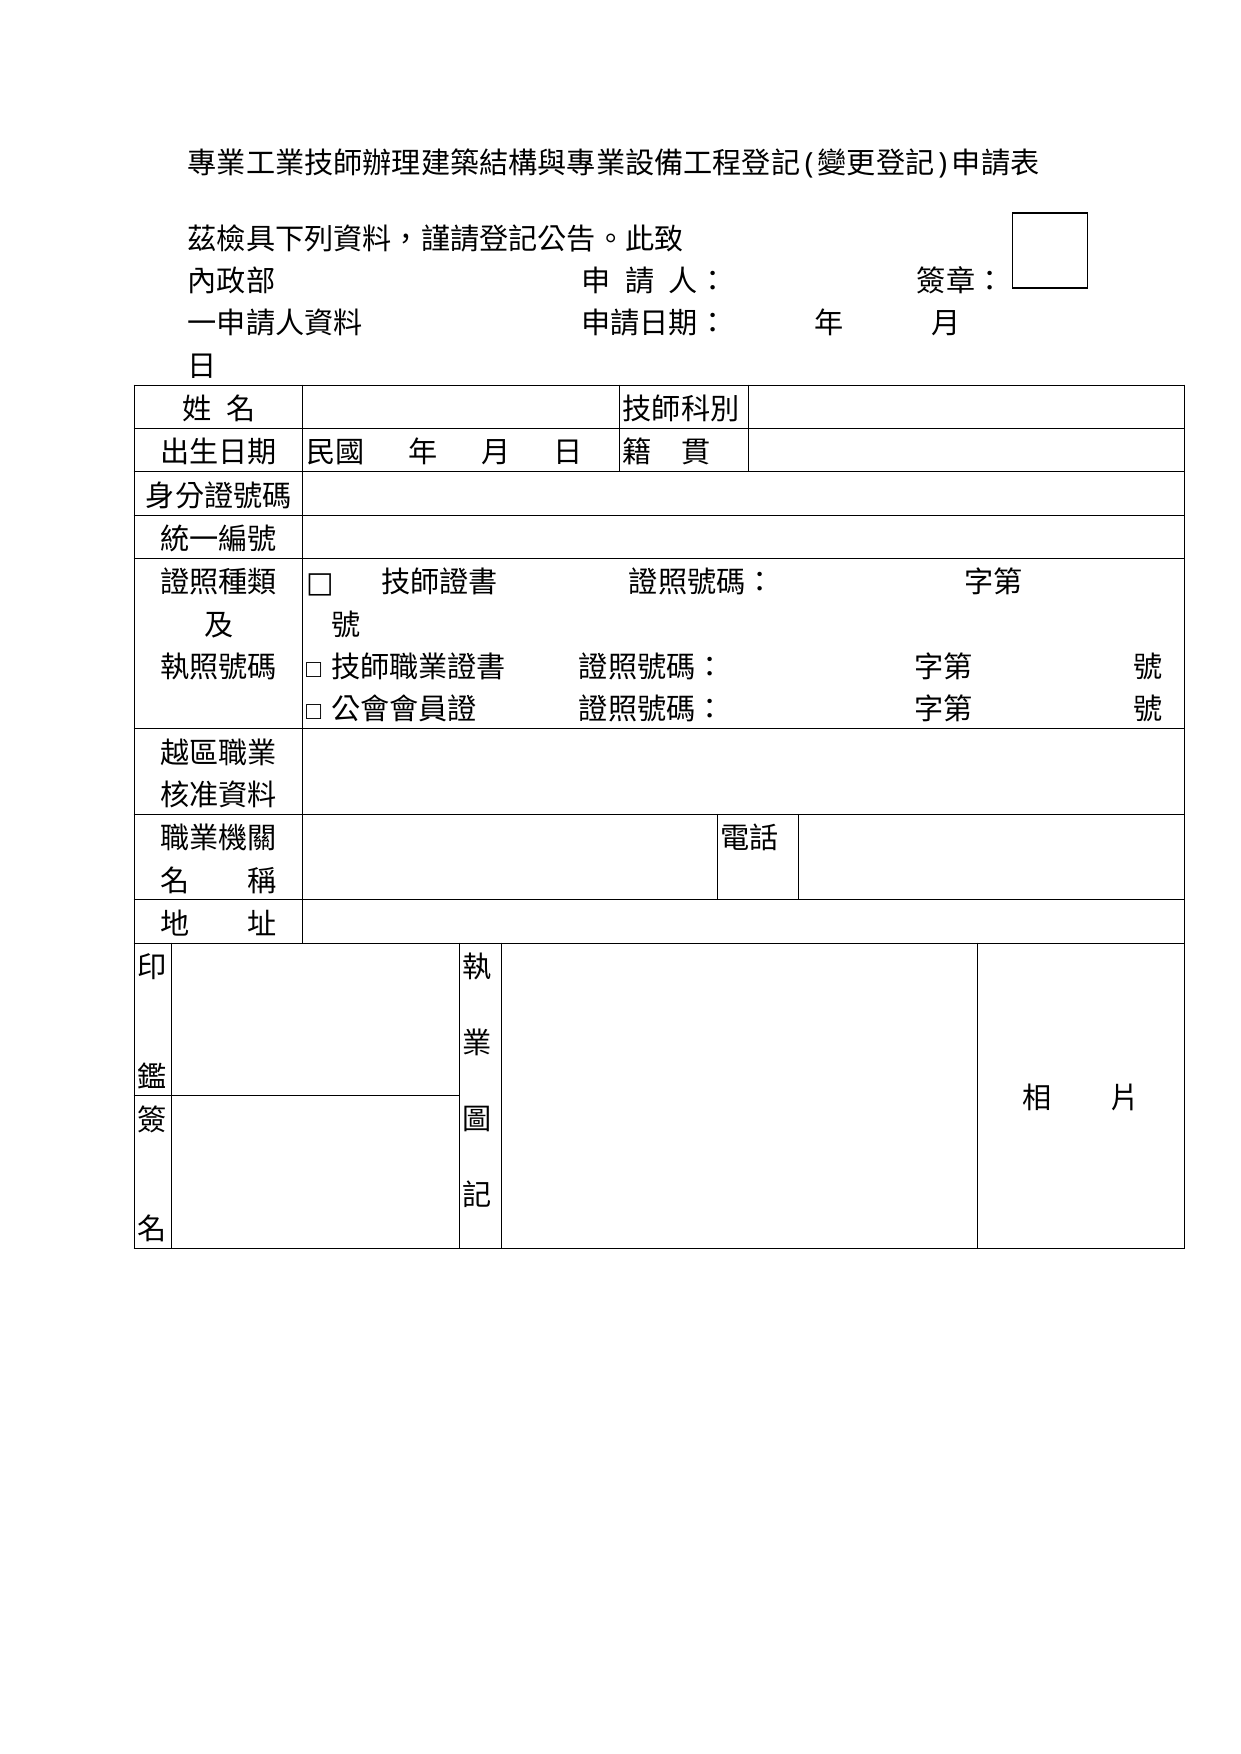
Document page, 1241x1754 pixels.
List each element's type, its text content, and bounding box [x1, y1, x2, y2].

table_cell 證照種類 及 執照號碼 [135, 559, 302, 728]
table_cell 執 業 圖 記 [460, 944, 501, 1248]
table_cell 相 片 [978, 944, 1184, 1248]
table_cell [303, 516, 1184, 558]
table_header 技師科別 [620, 386, 748, 428]
table_cell [303, 900, 1184, 943]
table_cell [502, 944, 977, 1248]
text 茲檢具下列資料，謹請登記公告。此致 [187, 215, 1012, 258]
table_header [749, 386, 1184, 428]
table_cell [172, 944, 459, 1095]
table_cell [303, 472, 1184, 514]
table_cell [799, 815, 1184, 899]
table_cell 職業機關 名 稱 [135, 815, 302, 899]
text 內政部 申 請 人： 簽章： [187, 258, 1053, 300]
table_cell 印 鑑 [135, 944, 171, 1095]
table_cell [749, 429, 1184, 471]
text 專業工業技師辦理建築結構與專業設備工程登記(變更登記)申請表 [187, 139, 1053, 182]
table_cell 地 址 [135, 900, 302, 943]
table_header [303, 386, 619, 428]
table_cell 民國 年 月 日 [303, 429, 619, 471]
table_cell 越區職業 核准資料 [135, 729, 302, 814]
table_cell 出生日期 [135, 429, 302, 471]
table_cell [303, 729, 1184, 814]
table_cell 籍 貫 [620, 429, 748, 471]
text 一申請人資料 申請日期： 年 月 日 [187, 300, 1053, 384]
table_header 姓 名 [135, 386, 302, 428]
table_cell 身分證號碼 [135, 472, 302, 514]
table_cell 電話 [718, 815, 798, 899]
table_cell 簽 名 [135, 1096, 171, 1248]
table_cell [172, 1096, 459, 1248]
table_cell [303, 815, 717, 899]
table_cell 統一編號 [135, 516, 302, 558]
table_cell 技師證書 證照號碼： 字第 號 技師職業證書 證照號碼： 字第 號 公會會員證 證照號碼： 字第 號 [303, 559, 1184, 728]
